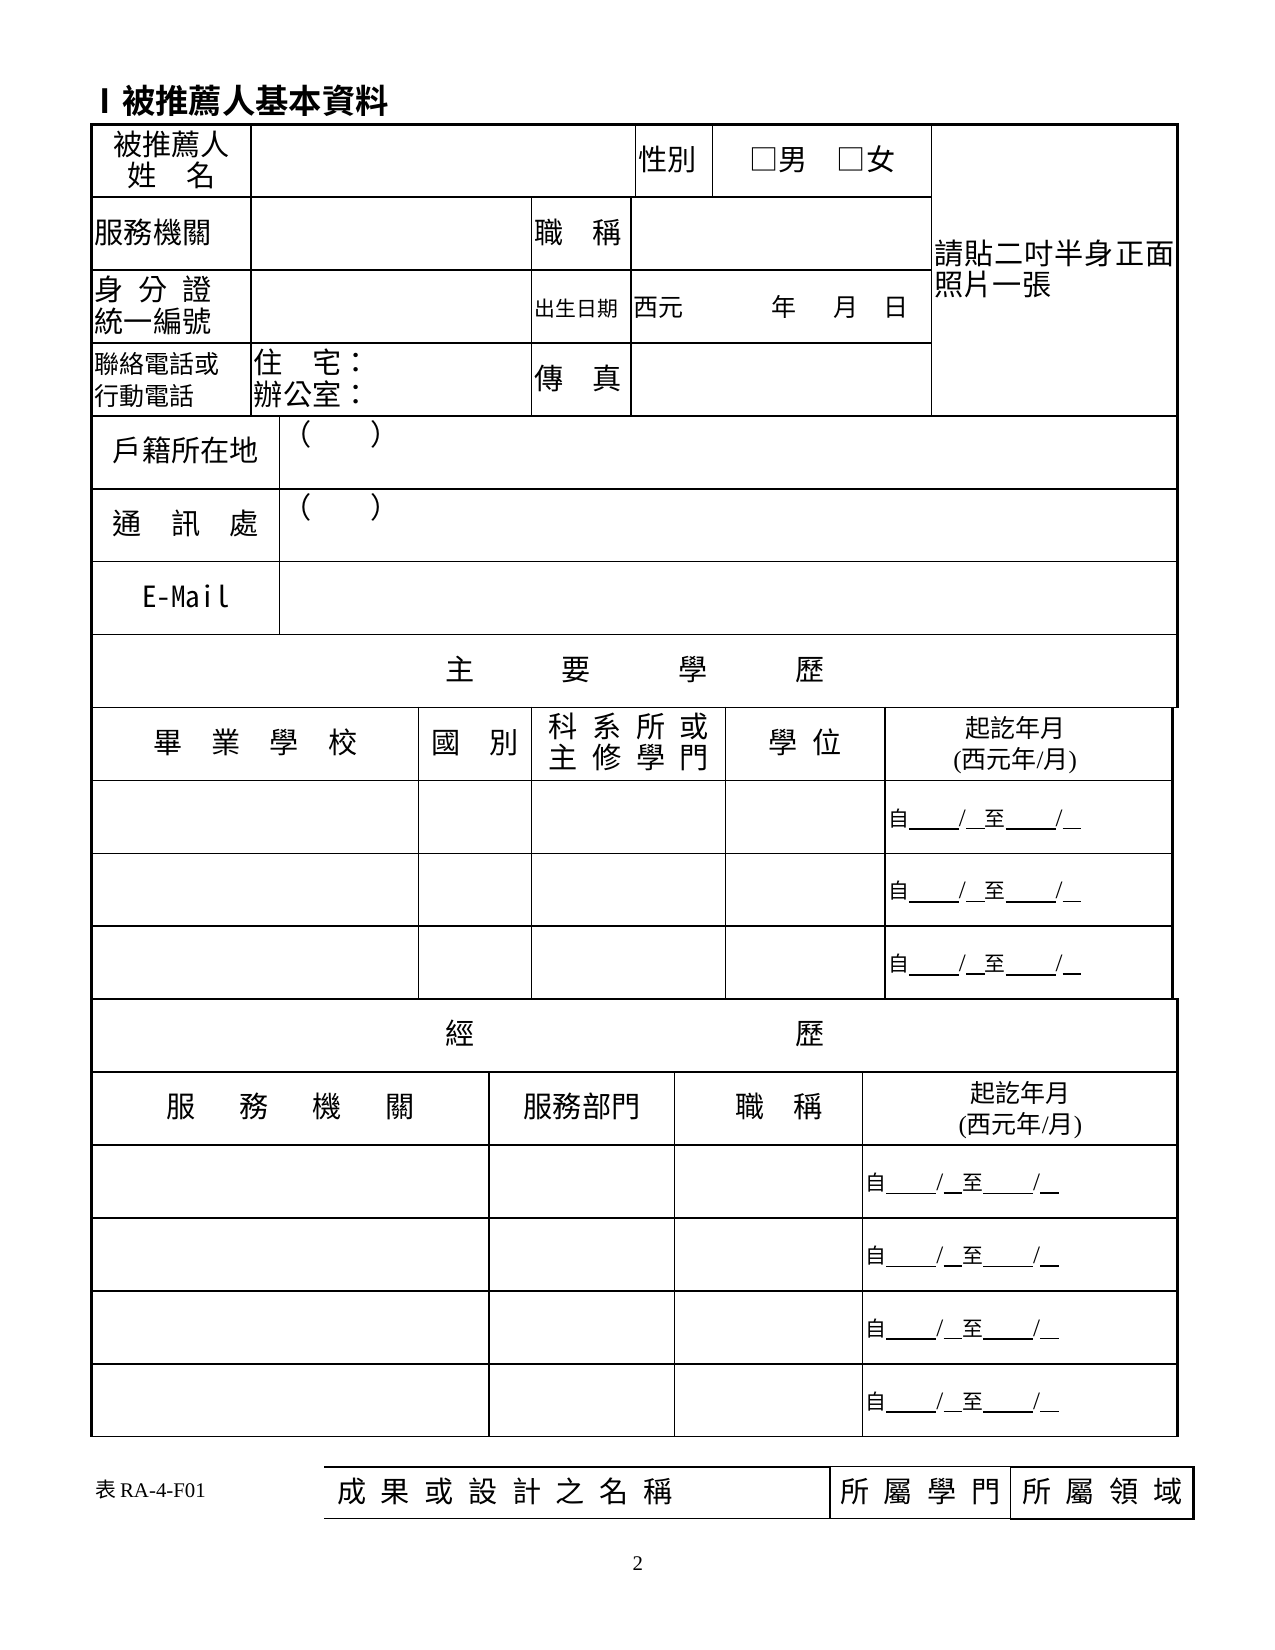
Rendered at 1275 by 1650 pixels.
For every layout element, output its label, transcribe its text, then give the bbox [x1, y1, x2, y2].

table_cell 起訖年月 (西元年/月) [886, 708, 1171, 779]
table_cell [675, 1365, 862, 1436]
table_cell [93, 781, 418, 852]
table_cell 國 別 [419, 708, 531, 779]
table_cell [532, 854, 725, 925]
table_cell 自 / 至 / [886, 854, 1171, 925]
table_cell 服務部門 [490, 1073, 674, 1144]
table_cell 學 位 [726, 708, 884, 779]
table_cell [252, 271, 531, 342]
table_cell 科 系 所 或 主 修 學 門 [532, 708, 725, 779]
table_header 所 屬 學 門 [831, 1467, 1010, 1518]
table_cell [93, 854, 418, 925]
table_cell 自 / 至 / [863, 1292, 1176, 1363]
table_cell 畢 業 學 校 [93, 708, 418, 779]
table_header 被推薦人 姓 名 [93, 126, 250, 196]
table_header [252, 126, 635, 196]
table_cell 聯絡電話或 行動電話 [93, 344, 250, 415]
table_cell 自 / 至 / [863, 1219, 1176, 1290]
table_cell [726, 854, 884, 925]
table_cell [1174, 708, 1178, 779]
table_cell [726, 927, 884, 998]
table_cell [675, 1146, 862, 1217]
table_cell [532, 781, 725, 852]
table_header □男 □女 [713, 126, 931, 196]
table_header 性別 [636, 126, 712, 196]
table_header 所 屬 領 域 [1011, 1468, 1192, 1518]
table_cell [532, 927, 725, 998]
table_cell [1174, 853, 1178, 925]
table_cell [632, 198, 931, 269]
table_cell 自 / 至 / [886, 781, 1171, 852]
table_cell [1174, 925, 1178, 998]
table_cell （ ） [280, 490, 1176, 561]
table_cell 主 要 學 歷 [93, 635, 1176, 707]
table_cell [1174, 780, 1178, 852]
table_cell [490, 1146, 674, 1217]
table_cell 起訖年月 (西元年/月) [863, 1073, 1176, 1144]
table_cell （ ） [280, 417, 1176, 488]
table_cell 服務機關 [93, 198, 250, 269]
table_cell [675, 1292, 862, 1363]
table_cell [93, 927, 418, 998]
table_cell [252, 198, 531, 269]
table_cell 住 宅： 辦公室： [252, 344, 531, 415]
table_cell 職 稱 [675, 1073, 862, 1144]
table_cell E-Mail [93, 562, 279, 634]
table_cell [419, 927, 531, 998]
table_cell [93, 1146, 488, 1217]
table_cell 傳 真 [532, 344, 630, 415]
table_cell [419, 854, 531, 925]
table_cell 戶籍所在地 [93, 417, 279, 488]
table_cell [490, 1365, 674, 1436]
table_cell 服 務 機 關 [93, 1073, 488, 1144]
table_cell [280, 562, 1176, 634]
table_cell [490, 1219, 674, 1290]
table_cell 自 / 至 / [886, 927, 1171, 998]
table_cell 身 分 證 統一編號 [93, 271, 250, 342]
table_cell [93, 1292, 488, 1363]
table_header 研 發 成 果 或 設 計 之 名 稱 [324, 1468, 829, 1518]
table_cell 自 / 至 / [863, 1365, 1176, 1436]
text 表RA-4-F01 [95, 1473, 309, 1503]
table_cell 經 歷 [93, 1000, 1176, 1071]
table_cell 職 稱 [532, 198, 630, 269]
table_cell 通 訊 處 [93, 490, 279, 561]
table_header 請貼二吋半身正面照片一張 [932, 126, 1176, 415]
table_cell [419, 781, 531, 852]
table_cell [93, 1219, 488, 1290]
table_cell [675, 1219, 862, 1290]
table_cell [93, 1365, 488, 1436]
table_cell 西元 年 月 日 [632, 271, 931, 342]
table_cell [632, 344, 931, 415]
table_cell 出生日期 [532, 271, 630, 342]
table_cell 自 / 至 / [863, 1146, 1176, 1217]
text Ⅰ被推薦人基本資料 [89, 75, 1186, 123]
table_cell [726, 781, 884, 852]
table_cell [490, 1292, 674, 1363]
